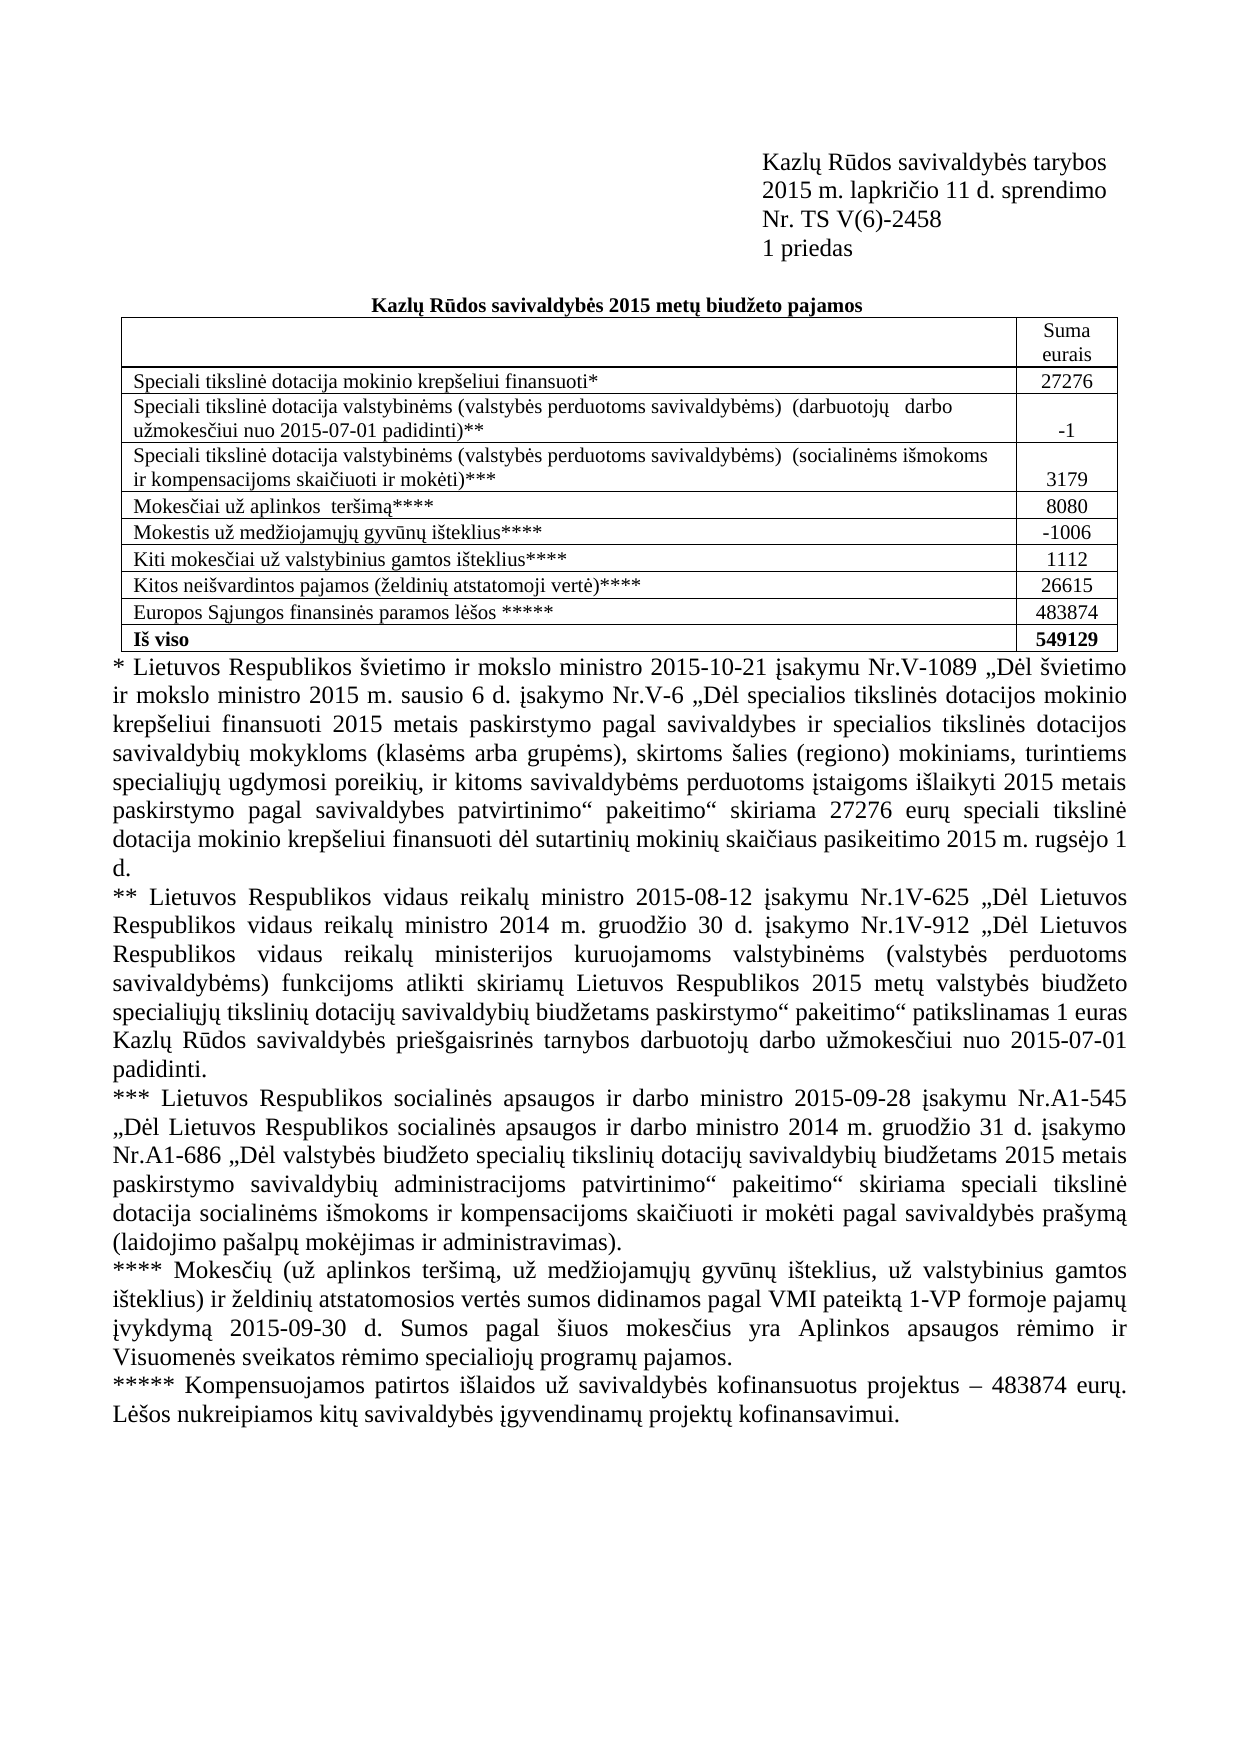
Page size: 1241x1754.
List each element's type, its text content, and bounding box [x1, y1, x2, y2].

table_cell Suma eurais [1017, 318, 1117, 366]
table_cell Mokesčiai už aplinkos teršimą**** [122, 492, 1016, 518]
table_cell Speciali tikslinė dotacija valstybinėms (valstybės perduotoms savivaldybėms) (darbuotojų darbo užmokesčiui nuo 2015-07-01 padidinti)** [122, 394, 1016, 442]
table_cell Speciali tikslinė dotacija valstybinėms (valstybės perduotoms savivaldybėms) (socialinėms išmokoms ir kompensacijoms skaičiuoti ir mokėti)*** [122, 443, 1016, 491]
text 2015 m. lapkričio 11 d. sprendimo [112, 176, 1128, 204]
text **** Mokesčių (už aplinkos teršimą, už medžiojamųjų gyvūnų išteklius, už valstybinius gamtos išteklius) ir želdinių atstatomosios vertės sumos didinamos pagal VMI pateiktą 1-VP formoje pajamų įvykdymą 2015-09-30 d. Sumos pagal šiuos mokesčius yra Aplinkos apsaugos rėmimo ir Visuomenės sveikatos rėmimo specialiojų programų pajamos. [112, 1255, 1128, 1370]
table_cell 27276 [1017, 368, 1117, 393]
table_cell 8080 [1017, 492, 1117, 518]
table_cell 483874 [1017, 599, 1117, 624]
table_cell 3179 [1017, 443, 1117, 491]
table_cell -1 [1017, 394, 1117, 442]
table_cell 549129 [1017, 625, 1117, 651]
table_cell Kiti mokesčiai už valstybinius gamtos išteklius**** [122, 545, 1016, 571]
text Kazlų Rūdos savivaldybės tarybos [112, 147, 1128, 176]
text ** Lietuvos Respublikos vidaus reikalų ministro 2015-08-12 įsakymu Nr.1V-625 „Dėl Lietuvos Respublikos vidaus reikalų ministro 2014 m. gruodžio 30 d. įsakymo Nr.1V-912 „Dėl Lietuvos Respublikos vidaus reikalų ministerijos kuruojamoms valstybinėms (valstybės perduotoms savivaldybėms) funkcijoms atlikti skiriamų Lietuvos Respublikos 2015 metų valstybės biudžeto specialiųjų tikslinių dotacijų savivaldybių biudžetams paskirstymo“ pakeitimo“ patikslinamas 1 euras Kazlų Rūdos savivaldybės priešgaisrinės tarnybos darbuotojų darbo užmokesčiui nuo 2015-07-01 padidinti. [112, 882, 1128, 1083]
table_cell Iš viso [122, 625, 1016, 651]
text ***** Kompensuojamos patirtos išlaidos už savivaldybės kofinansuotus projektus – 483874 eurų. Lėšos nukreipiamos kitų savivaldybės įgyvendinamų projektų kofinansavimui. [112, 1370, 1128, 1428]
table_cell 26615 [1017, 572, 1117, 597]
table_cell Mokestis už medžiojamųjų gyvūnų išteklius**** [122, 519, 1016, 544]
text *** Lietuvos Respublikos socialinės apsaugos ir darbo ministro 2015-09-28 įsakymu Nr.A1-545 „Dėl Lietuvos Respublikos socialinės apsaugos ir darbo ministro 2014 m. gruodžio 31 d. įsakymo Nr.A1-686 „Dėl valstybės biudžeto specialių tikslinių dotacijų savivaldybių biudžetams 2015 metais paskirstymo savivaldybių administracijoms patvirtinimo“ pakeitimo“ skiriama speciali tikslinė dotacija socialinėms išmokoms ir kompensacijoms skaičiuoti ir mokėti pagal savivaldybės prašymą (laidojimo pašalpų mokėjimas ir administravimas). [112, 1083, 1128, 1255]
text Nr. TS V(6)-2458 [112, 204, 1128, 233]
text 1 priedas [112, 233, 1128, 262]
table_cell 1112 [1017, 545, 1117, 571]
table_cell Speciali tikslinė dotacija mokinio krepšeliui finansuoti* [122, 368, 1016, 393]
table_cell [122, 318, 1016, 366]
table_cell Kitos neišvardintos pajamos (želdinių atstatomoji vertė)**** [122, 572, 1016, 597]
table_cell Europos Sąjungos finansinės paramos lėšos ***** [122, 599, 1016, 624]
table_cell -1006 [1017, 519, 1117, 544]
table_header Kazlų Rūdos savivaldybės 2015 metų biudžeto pajamos [122, 291, 1117, 317]
text * Lietuvos Respublikos švietimo ir mokslo ministro 2015-10-21 įsakymu Nr.V-1089 „Dėl švietimo ir mokslo ministro 2015 m. sausio 6 d. įsakymo Nr.V-6 „Dėl specialios tikslinės dotacijos mokinio krepšeliui finansuoti 2015 metais paskirstymo pagal savivaldybes ir specialios tikslinės dotacijos savivaldybių mokykloms (klasėms arba grupėms), skirtoms šalies (regiono) mokiniams, turintiems specialiųjų ugdymosi poreikių, ir kitoms savivaldybėms perduotoms įstaigoms išlaikyti 2015 metais paskirstymo pagal savivaldybes patvirtinimo“ pakeitimo“ skiriama 27276 eurų speciali tikslinė dotacija mokinio krepšeliui finansuoti dėl sutartinių mokinių skaičiaus pasikeitimo 2015 m. rugsėjo 1 d. [112, 652, 1128, 882]
